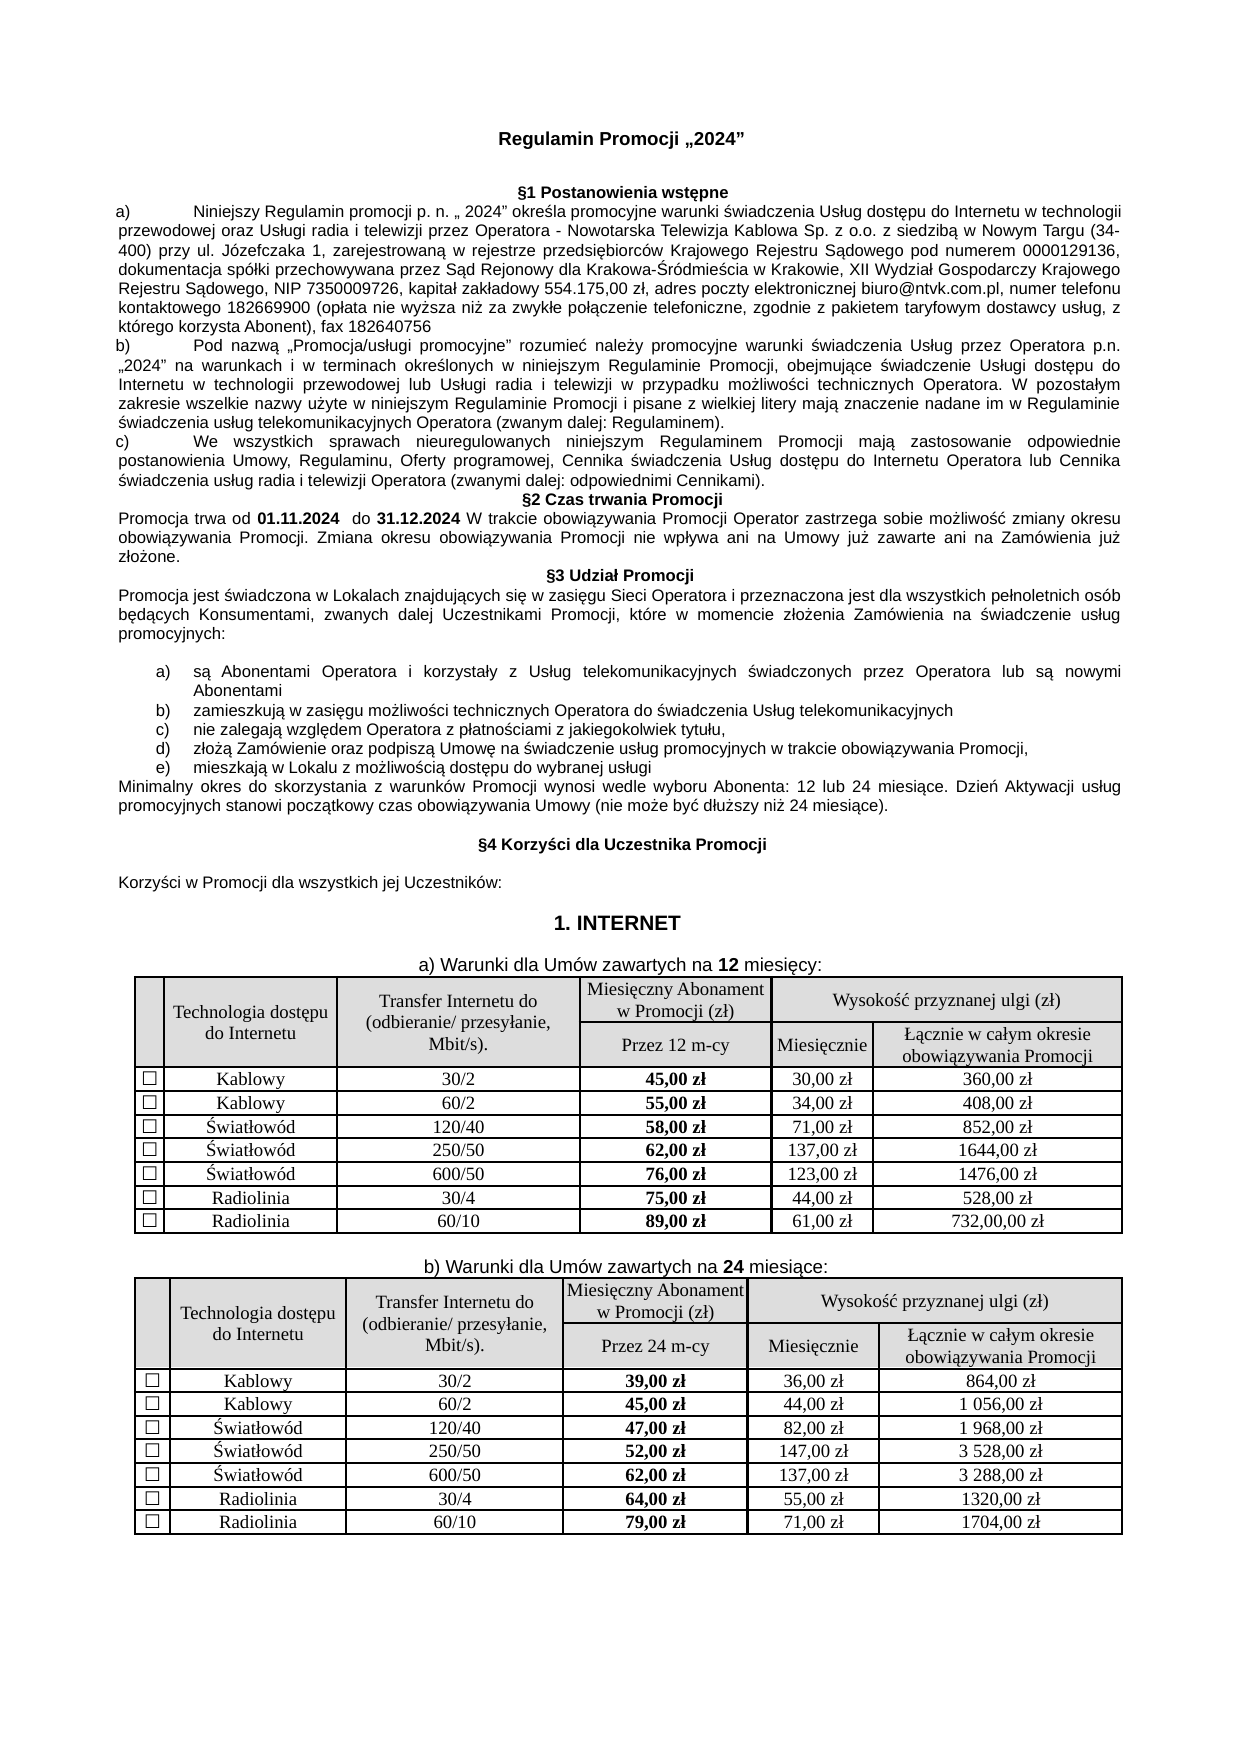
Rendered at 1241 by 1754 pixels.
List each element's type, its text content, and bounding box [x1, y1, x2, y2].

text a) Warunki dla Umów zawartych na 12 miesięcy: [118, 954, 1122, 976]
table_cell 147,00 zł [749, 1440, 878, 1462]
table_cell Światłowód [171, 1464, 345, 1486]
table_cell 1 056,00 zł [880, 1393, 1121, 1415]
table_cell Światłowód [171, 1440, 345, 1462]
text Korzyści w Promocji dla wszystkich jej Uczestników: [118, 873, 1122, 892]
table_cell ☐ [136, 1163, 163, 1184]
list są Abonentami Operatora i korzystały z Usług telekomunikacyjnych świadczonych przez Operatora lub są nowymi Abonentami [156, 662, 1122, 700]
list Niniejszy Regulamin promocji p. n. „ 2024” określa promocyjne warunki świadczenia Usług dostępu do Internetu w technologii przewodowej oraz Usługi radia i telewizji przez Operatora - Nowotarska Telewizja Kablowa Sp. z o.o. z siedzibą w Nowym Targu (34-400) przy ul. Józefczaka 1, zarejestrowaną w rejestrze przedsiębiorców Krajowego Rejestru Sądowego pod numerem 0000129136, dokumentacja spółki przechowywana przez Sąd Rejonowy dla Krakowa-Śródmieścia w Krakowie, XII Wydział Gospodarczy Krajowego Rejestru Sądowego, NIP 7350009726, kapitał zakładowy 554.175,00 zł, adres poczty elektronicznej biuro@ntvk.com.pl, numer telefonu kontaktowego 182669900 (opłata nie wyższa niż za zwykłe połączenie telefoniczne, zgodnie z pakietem taryfowym dostawcy usług, z którego korzysta Abonent), fax 182640756 [115, 202, 1122, 336]
table_header Wysokość przyznanej ulgi (zł) [749, 1279, 1121, 1322]
table_cell 408,00 zł [874, 1092, 1121, 1113]
text §2 Czas trwania Promocji [118, 489, 1122, 509]
table_cell 3 528,00 zł [880, 1440, 1121, 1462]
table_cell 45,00 zł [581, 1068, 770, 1090]
table_cell 1704,00 zł [880, 1511, 1121, 1533]
table_cell ☐ [136, 1464, 169, 1486]
table_cell Radiolinia [171, 1488, 345, 1509]
table_cell Radiolinia [165, 1187, 336, 1208]
table_cell ☐ [136, 1488, 169, 1509]
list b) Warunki dla Umów zawartych na 24 miesiące: [118, 1255, 1122, 1277]
table_cell 62,00 zł [564, 1464, 746, 1486]
table_header Technologia dostępu do Internetu [165, 978, 336, 1066]
text Minimalny okres do skorzystania z warunków Promocji wynosi wedle wyboru Abonenta: 12 lub 24 miesiące. Dzień Aktywacji usług promocyjnych stanowi początkowy czas obowiązywania Umowy (nie może być dłuższy niż 24 miesiące). [118, 777, 1122, 815]
table_cell 600/50 [338, 1163, 579, 1184]
table_cell Przez 24 m-cy [564, 1324, 746, 1367]
list We wszystkich sprawach nieuregulowanych niniejszym Regulaminem Promocji mają zastosowanie odpowiednie postanowienia Umowy, Regulaminu, Oferty programowej, Cennika świadczenia Usług dostępu do Internetu Operatora lub Cennika świadczenia usług radia i telewizji Operatora (zwanymi dalej: odpowiednimi Cennikami). [115, 432, 1122, 489]
table_header Miesięczny Abonament w Promocji (zł) [581, 978, 770, 1021]
table_cell ☐ [136, 1370, 169, 1391]
table_cell Światłowód [165, 1163, 336, 1184]
text Promocja jest świadczona w Lokalach znajdujących się w zasięgu Sieci Operatora i przeznaczona jest dla wszystkich pełnoletnich osób będących Konsumentami, zwanych dalej Uczestnikami Promocji, które w momencie złożenia Zamówienia na świadczenie usług promocyjnych: [118, 585, 1122, 643]
table_cell Kablowy [165, 1092, 336, 1113]
list złożą Zamówienie oraz podpiszą Umowę na świadczenie usług promocyjnych w trakcie obowiązywania Promocji, [156, 739, 1122, 758]
table_cell Przez 12 m-cy [581, 1023, 770, 1066]
table_cell 250/50 [338, 1139, 579, 1161]
text 1. INTERNET [118, 911, 1122, 935]
table_cell Kablowy [171, 1370, 345, 1391]
table_cell 600/50 [347, 1464, 562, 1486]
table_cell 55,00 zł [581, 1092, 770, 1113]
text Promocja trwa od 01.11.2024 do 31.12.2024 W trakcie obowiązywania Promocji Operator zastrzega sobie możliwość zmiany okresu obowiązywania Promocji. Zmiana okresu obowiązywania Promocji nie wpływa ani na Umowy już zawarte ani na Zamówienia już złożone. [118, 509, 1122, 566]
table_cell ☐ [136, 1440, 169, 1462]
text §1 Postanowienia wstępne [118, 180, 1122, 202]
table_cell ☐ [136, 1210, 163, 1232]
list nie zalegają względem Operatora z płatnościami z jakiegokolwiek tytułu, [156, 719, 1122, 739]
table_cell 30/4 [338, 1187, 579, 1208]
table_cell 55,00 zł [749, 1488, 878, 1509]
table_cell 64,00 zł [564, 1488, 746, 1509]
table_header [136, 1279, 169, 1367]
table_header Wysokość przyznanej ulgi (zł) [773, 978, 1121, 1021]
table_cell 89,00 zł [581, 1210, 770, 1232]
table_header Technologia dostępu do Internetu [171, 1279, 345, 1367]
table_cell 30/2 [338, 1068, 579, 1090]
list Pod nazwą „Promocja/usługi promocyjne” rozumieć należy promocyjne warunki świadczenia Usług przez Operatora p.n. „2024” na warunkach i w terminach określonych w niniejszym Regulaminie Promocji, obejmujące świadczenie Usługi dostępu do Internetu w technologii przewodowej lub Usługi radia i telewizji w przypadku możliwości technicznych Operatora. W pozostałym zakresie wszelkie nazwy użyte w niniejszym Regulaminie Promocji i pisane z wielkiej litery mają znaczenie nadane im w Regulaminie świadczenia usług telekomunikacyjnych Operatora (zwanym dalej: Regulaminem). [115, 336, 1122, 432]
table_cell 1 968,00 zł [880, 1417, 1121, 1438]
table_cell ☐ [136, 1116, 163, 1137]
table_cell Miesięcznie [773, 1023, 872, 1066]
table_cell 528,00 zł [874, 1187, 1121, 1208]
table_cell 250/50 [347, 1440, 562, 1462]
table_header Transfer Internetu do (odbieranie/ przesyłanie, Mbit/s). [347, 1279, 562, 1367]
table_cell 62,00 zł [581, 1139, 770, 1161]
table_cell Światłowód [165, 1116, 336, 1137]
table_cell 58,00 zł [581, 1116, 770, 1137]
text Regulamin Promocji „2024” [118, 118, 1122, 180]
table_cell ☐ [136, 1393, 169, 1415]
table_cell 732,00,00 zł [874, 1210, 1121, 1232]
table_cell 39,00 zł [564, 1370, 746, 1391]
list mieszkają w Lokalu z możliwością dostępu do wybranej usługi [156, 758, 1122, 777]
table_cell ☐ [136, 1068, 163, 1090]
table_cell 30,00 zł [773, 1068, 872, 1090]
table_cell Kablowy [165, 1068, 336, 1090]
table_cell 137,00 zł [749, 1464, 878, 1486]
table_cell Światłowód [171, 1417, 345, 1438]
table_cell 360,00 zł [874, 1068, 1121, 1090]
table_cell ☐ [136, 1139, 163, 1161]
table_cell 61,00 zł [773, 1210, 872, 1232]
table_cell ☐ [136, 1511, 169, 1533]
table_cell 30/2 [347, 1370, 562, 1391]
table_cell 1476,00 zł [874, 1163, 1121, 1184]
table_cell 75,00 zł [581, 1187, 770, 1208]
table_header Transfer Internetu do (odbieranie/ przesyłanie, Mbit/s). [338, 978, 579, 1066]
table_cell Radiolinia [165, 1210, 336, 1232]
table_cell Kablowy [171, 1393, 345, 1415]
table_cell 137,00 zł [773, 1139, 872, 1161]
table_cell 3 288,00 zł [880, 1464, 1121, 1486]
table_header [136, 978, 163, 1066]
table_cell 1320,00 zł [880, 1488, 1121, 1509]
table_cell 30/4 [347, 1488, 562, 1509]
table_cell 864,00 zł [880, 1370, 1121, 1391]
table_cell 123,00 zł [773, 1163, 872, 1184]
table_cell ☐ [136, 1417, 169, 1438]
table_cell 71,00 zł [773, 1116, 872, 1137]
table_cell 45,00 zł [564, 1393, 746, 1415]
table_cell 120/40 [347, 1417, 562, 1438]
text §3 Udział Promocji [118, 566, 1122, 585]
table_cell ☐ [136, 1187, 163, 1208]
table_cell 76,00 zł [581, 1163, 770, 1184]
table_cell 60/2 [338, 1092, 579, 1113]
table_cell ☐ [136, 1092, 163, 1113]
table_cell 47,00 zł [564, 1417, 746, 1438]
list zamieszkują w zasięgu możliwości technicznych Operatora do świadczenia Usług telekomunikacyjnych [156, 700, 1122, 719]
table_cell 60/10 [347, 1511, 562, 1533]
table_cell 34,00 zł [773, 1092, 872, 1113]
table_cell 82,00 zł [749, 1417, 878, 1438]
table_cell 44,00 zł [773, 1187, 872, 1208]
text §4 Korzyści dla Uczestnika Promocji [118, 834, 1122, 854]
table_cell 60/10 [338, 1210, 579, 1232]
table_cell Miesięcznie [749, 1324, 878, 1367]
table_cell 79,00 zł [564, 1511, 746, 1533]
table_header Miesięczny Abonament w Promocji (zł) [564, 1279, 746, 1322]
table_cell 52,00 zł [564, 1440, 746, 1462]
table_cell 1644,00 zł [874, 1139, 1121, 1161]
table_cell Łącznie w całym okresie obowiązywania Promocji [880, 1324, 1121, 1367]
table_cell 60/2 [347, 1393, 562, 1415]
table_cell 36,00 zł [749, 1370, 878, 1391]
table_cell 852,00 zł [874, 1116, 1121, 1137]
table_cell Radiolinia [171, 1511, 345, 1533]
table_cell 44,00 zł [749, 1393, 878, 1415]
table_cell 71,00 zł [749, 1511, 878, 1533]
table_cell 120/40 [338, 1116, 579, 1137]
table_cell Światłowód [165, 1139, 336, 1161]
table_cell Łącznie w całym okresie obowiązywania Promocji [874, 1023, 1121, 1066]
